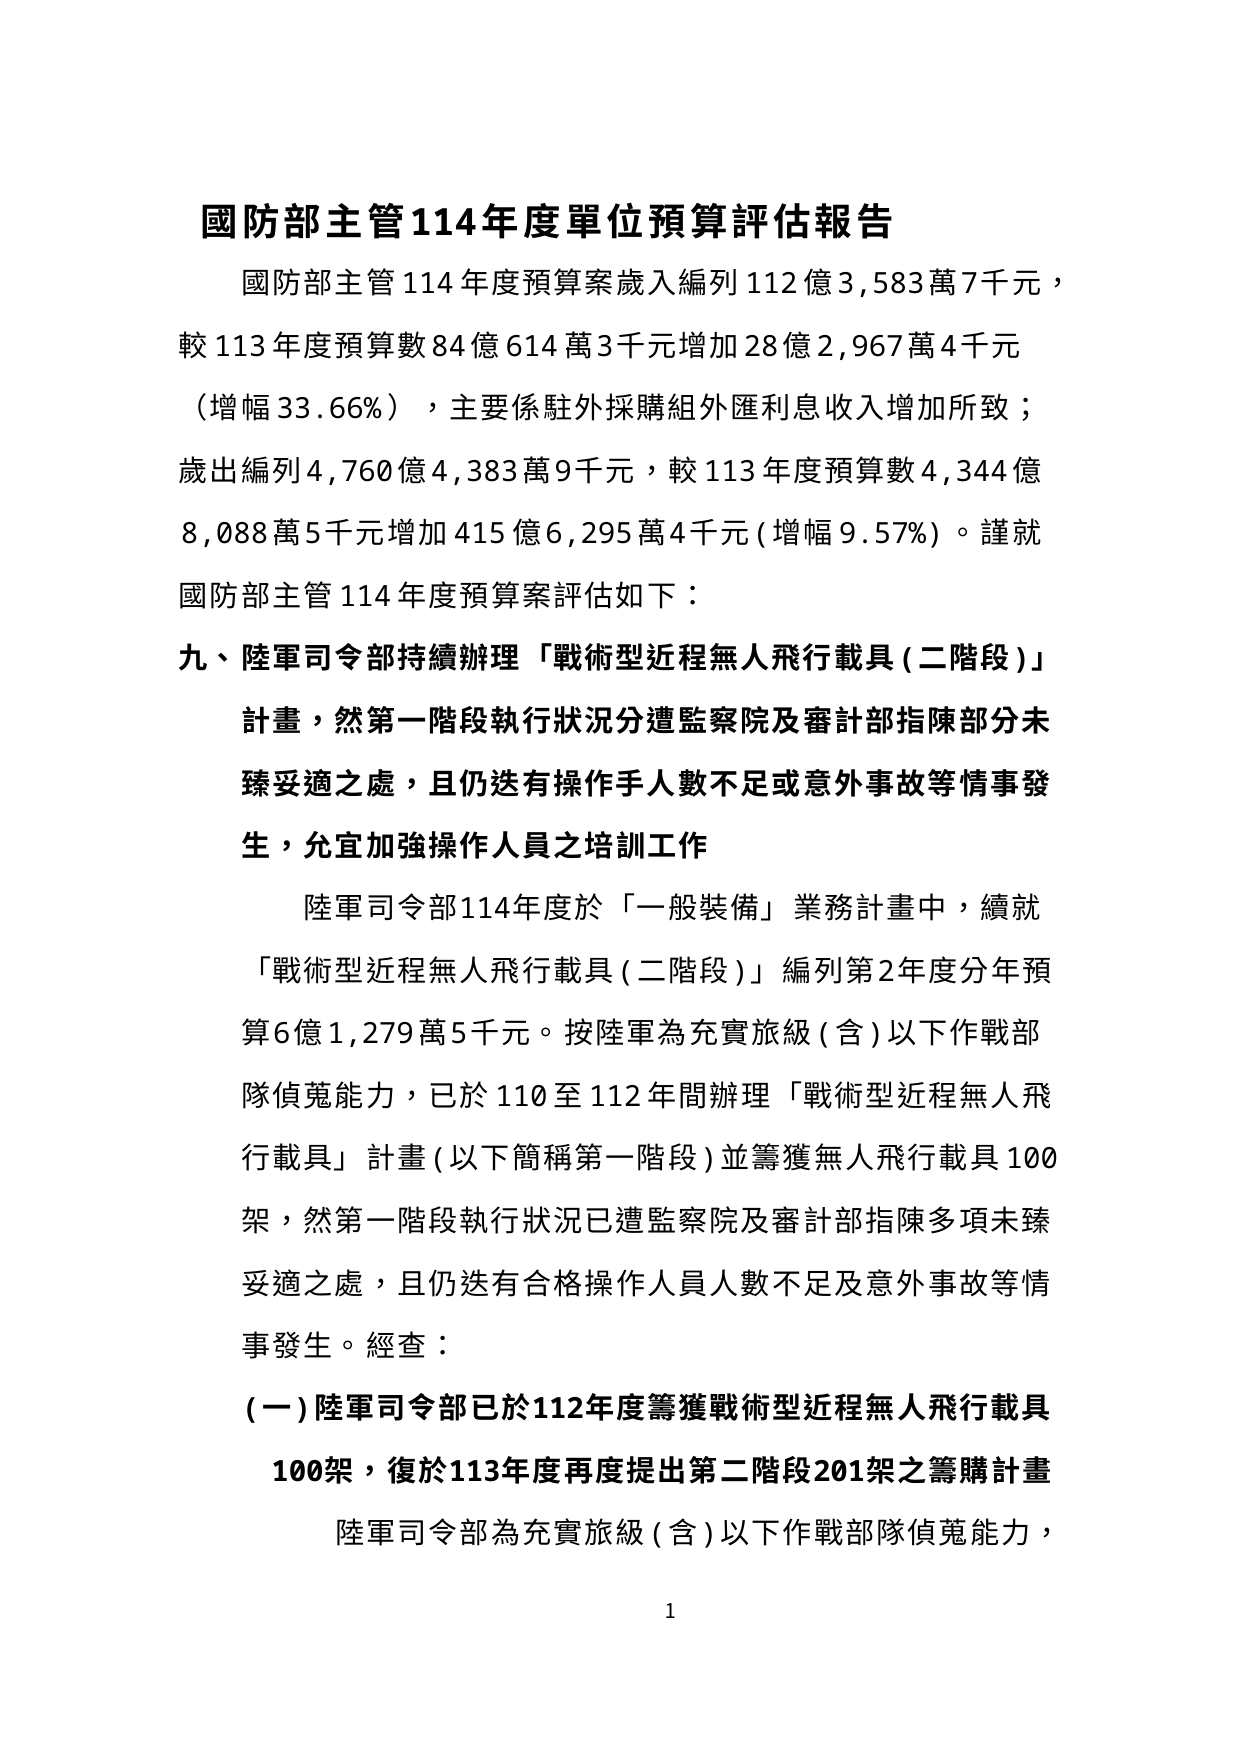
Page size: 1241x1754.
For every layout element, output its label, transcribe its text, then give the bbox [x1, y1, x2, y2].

text 國防部主管114年度預算案歲入編列112億3,583萬7千元，較113年度預算數84億614萬3千元增加28億2,967萬4千元（增幅33.66%），主要係駐外採購組外匯利息收入增加所致；歲出編列4,760億4,383萬9千元，較113年度預算數4,344億8,088萬5千元增加415億6,295萬4千元(增幅9.57%)。謹就國防部主管114年度預算案評估如下： [177, 240, 1063, 615]
text 國防部主管114年度單位預算評估報告 [192, 177, 1063, 240]
text 陸軍司令部114年度於「一般裝備」業務計畫中，續就「戰術型近程無人飛行載具(二階段)」編列第2年度分年預算6億1,279萬5千元。按陸軍為充實旅級(含)以下作戰部隊偵蒐能力，已於110至112年間辦理「戰術型近程無人飛行載具」計畫(以下簡稱第一階段)並籌獲無人飛行載具100架，然第一階段執行狀況已遭監察院及審計部指陳多項未臻妥適之處，且仍迭有合格操作人員人數不足及意外事故等情事發生。經查： [236, 865, 1063, 1365]
text (一)陸軍司令部已於112年度籌獲戰術型近程無人飛行載具100架，復於113年度再度提出第二階段201架之籌購計畫 [236, 1365, 1063, 1490]
text 九、陸軍司令部持續辦理「戰術型近程無人飛行載具(二階段)」計畫，然第一階段執行狀況分遭監察院及審計部指陳部分未臻妥適之處，且仍迭有操作手人數不足或意外事故等情事發生，允宜加強操作人員之培訓工作 [177, 615, 1063, 865]
text 陸軍司令部為充實旅級(含)以下作戰部隊偵蒐能力， [266, 1490, 1063, 1552]
